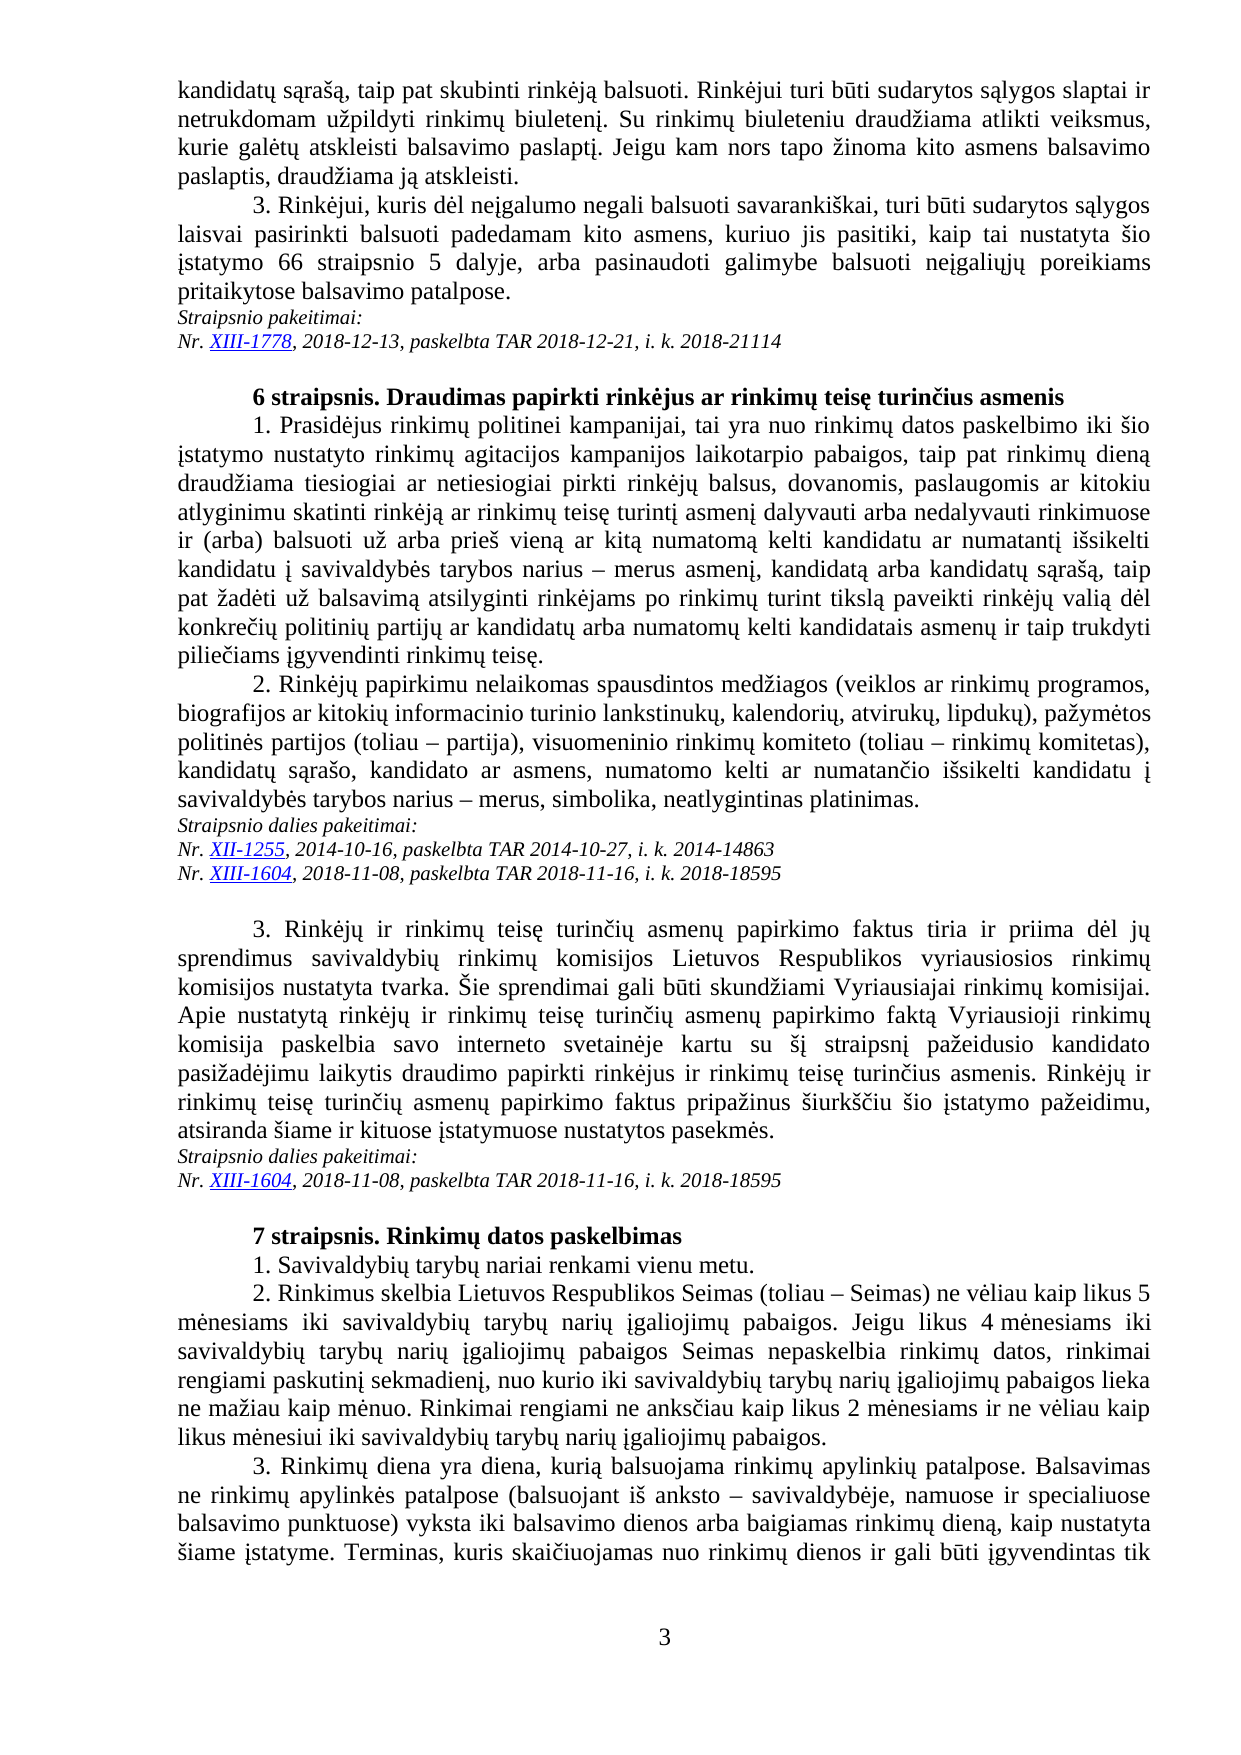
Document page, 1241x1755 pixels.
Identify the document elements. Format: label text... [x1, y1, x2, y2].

text Nr. XIII-1778, 2018-12-13, paskelbta TAR 2018-12-21, i. k. 2018-21114 [177, 329, 1152, 353]
text 3. Rinkėjui, kuris dėl neįgalumo negali balsuoti savarankiškai, turi būti sudarytos sąlygos laisvai pasirinkti balsuoti padedamam kito asmens, kuriuo jis pasitiki, kaip tai nustatyta šio įstatymo 66 straipsnio 5 dalyje, arba pasinaudoti galimybe balsuoti neįgaliųjų poreikiams pritaikytose balsavimo patalpose. [177, 190, 1152, 305]
text Straipsnio dalies pakeitimai: [177, 813, 1152, 837]
text 2. Rinkėjų papirkimu nelaikomas spausdintos medžiagos (veiklos ar rinkimų programos, biografijos ar kitokių informacinio turinio lankstinukų, kalendorių, atvirukų, lipdukų), pažymėtos politinės partijos (toliau – partija), visuomeninio rinkimų komiteto (toliau – rinkimų komitetas), kandidatų sąrašo, kandidato ar asmens, numatomo kelti ar numatančio išsikelti kandidatu į savivaldybės tarybos narius – merus, simbolika, neatlygintinas platinimas. [177, 669, 1152, 813]
text 1. Savivaldybių tarybų nariai renkami vienu metu. [177, 1250, 1152, 1278]
text Straipsnio pakeitimai: [177, 305, 1152, 329]
text 3. Rinkėjų ir rinkimų teisę turinčių asmenų papirkimo faktus tiria ir priima dėl jų sprendimus savivaldybių rinkimų komisijos Lietuvos Respublikos vyriausiosios rinkimų komisijos nustatyta tvarka. Šie sprendimai gali būti skundžiami Vyriausiajai rinkimų komisijai. Apie nustatytą rinkėjų ir rinkimų teisę turinčių asmenų papirkimo faktą Vyriausioji rinkimų komisija paskelbia savo interneto svetainėje kartu su šį straipsnį pažeidusio kandidato pasižadėjimu laikytis draudimo papirkti rinkėjus ir rinkimų teisę turinčius asmenis. Rinkėjų ir rinkimų teisę turinčių asmenų papirkimo faktus pripažinus šiurkščiu šio įstatymo pažeidimu, atsiranda šiame ir kituose įstatymuose nustatytos pasekmės. [177, 914, 1152, 1144]
text 7 straipsnis. Rinkimų datos paskelbimas [177, 1221, 1152, 1250]
text 3. Rinkimų diena yra diena, kurią balsuojama rinkimų apylinkių patalpose. Balsavimas ne rinkimų apylinkės patalpose (balsuojant iš anksto – savivaldybėje, namuose ir specialiuose balsavimo punktuose) vyksta iki balsavimo dienos arba baigiamas rinkimų dieną, kaip nustatyta šiame įstatyme. Terminas, kuris skaičiuojamas nuo rinkimų dienos ir gali būti įgyvendintas tik [177, 1451, 1152, 1566]
text 1. Prasidėjus rinkimų politinei kampanijai, tai yra nuo rinkimų datos paskelbimo iki šio įstatymo nustatyto rinkimų agitacijos kampanijos laikotarpio pabaigos, taip pat rinkimų dieną draudžiama tiesiogiai ar netiesiogiai pirkti rinkėjų balsus, dovanomis, paslaugomis ar kitokiu atlyginimu skatinti rinkėją ar rinkimų teisę turintį asmenį dalyvauti arba nedalyvauti rinkimuose ir (arba) balsuoti už arba prieš vieną ar kitą numatomą kelti kandidatu ar numatantį išsikelti kandidatu į savivaldybės tarybos narius – merus asmenį, kandidatą arba kandidatų sąrašą, taip pat žadėti už balsavimą atsilyginti rinkėjams po rinkimų turint tikslą paveikti rinkėjų valią dėl konkrečių politinių partijų ar kandidatų arba numatomų kelti kandidatais asmenų ir taip trukdyti piliečiams įgyvendinti rinkimų teisę. [177, 411, 1152, 669]
text kandidatų sąrašą, taip pat skubinti rinkėją balsuoti. Rinkėjui turi būti sudarytos sąlygos slaptai ir netrukdomam užpildyti rinkimų biuletenį. Su rinkimų biuleteniu draudžiama atlikti veiksmus, kurie galėtų atskleisti balsavimo paslaptį. Jeigu kam nors tapo žinoma kito asmens balsavimo paslaptis, draudžiama ją atskleisti. [177, 75, 1152, 190]
text Nr. XII-1255, 2014-10-16, paskelbta TAR 2014-10-27, i. k. 2014-14863 [177, 837, 1152, 861]
text 2. Rinkimus skelbia Lietuvos Respublikos Seimas (toliau – Seimas) ne vėliau kaip likus 5 mėnesiams iki savivaldybių tarybų narių įgaliojimų pabaigos. Jeigu likus 4 mėnesiams iki savivaldybių tarybų narių įgaliojimų pabaigos Seimas nepaskelbia rinkimų datos, rinkimai rengiami paskutinį sekmadienį, nuo kurio iki savivaldybių tarybų narių įgaliojimų pabaigos lieka ne mažiau kaip mėnuo. Rinkimai rengiami ne anksčiau kaip likus 2 mėnesiams ir ne vėliau kaip likus mėnesiui iki savivaldybių tarybų narių įgaliojimų pabaigos. [177, 1278, 1152, 1451]
text Nr. XIII-1604, 2018-11-08, paskelbta TAR 2018-11-16, i. k. 2018-18595 [177, 861, 1152, 885]
text Straipsnio dalies pakeitimai: [177, 1144, 1152, 1168]
text Nr. XIII-1604, 2018-11-08, paskelbta TAR 2018-11-16, i. k. 2018-18595 [177, 1168, 1152, 1192]
text 6 straipsnis. Draudimas papirkti rinkėjus ar rinkimų teisę turinčius asmenis [177, 382, 1152, 411]
